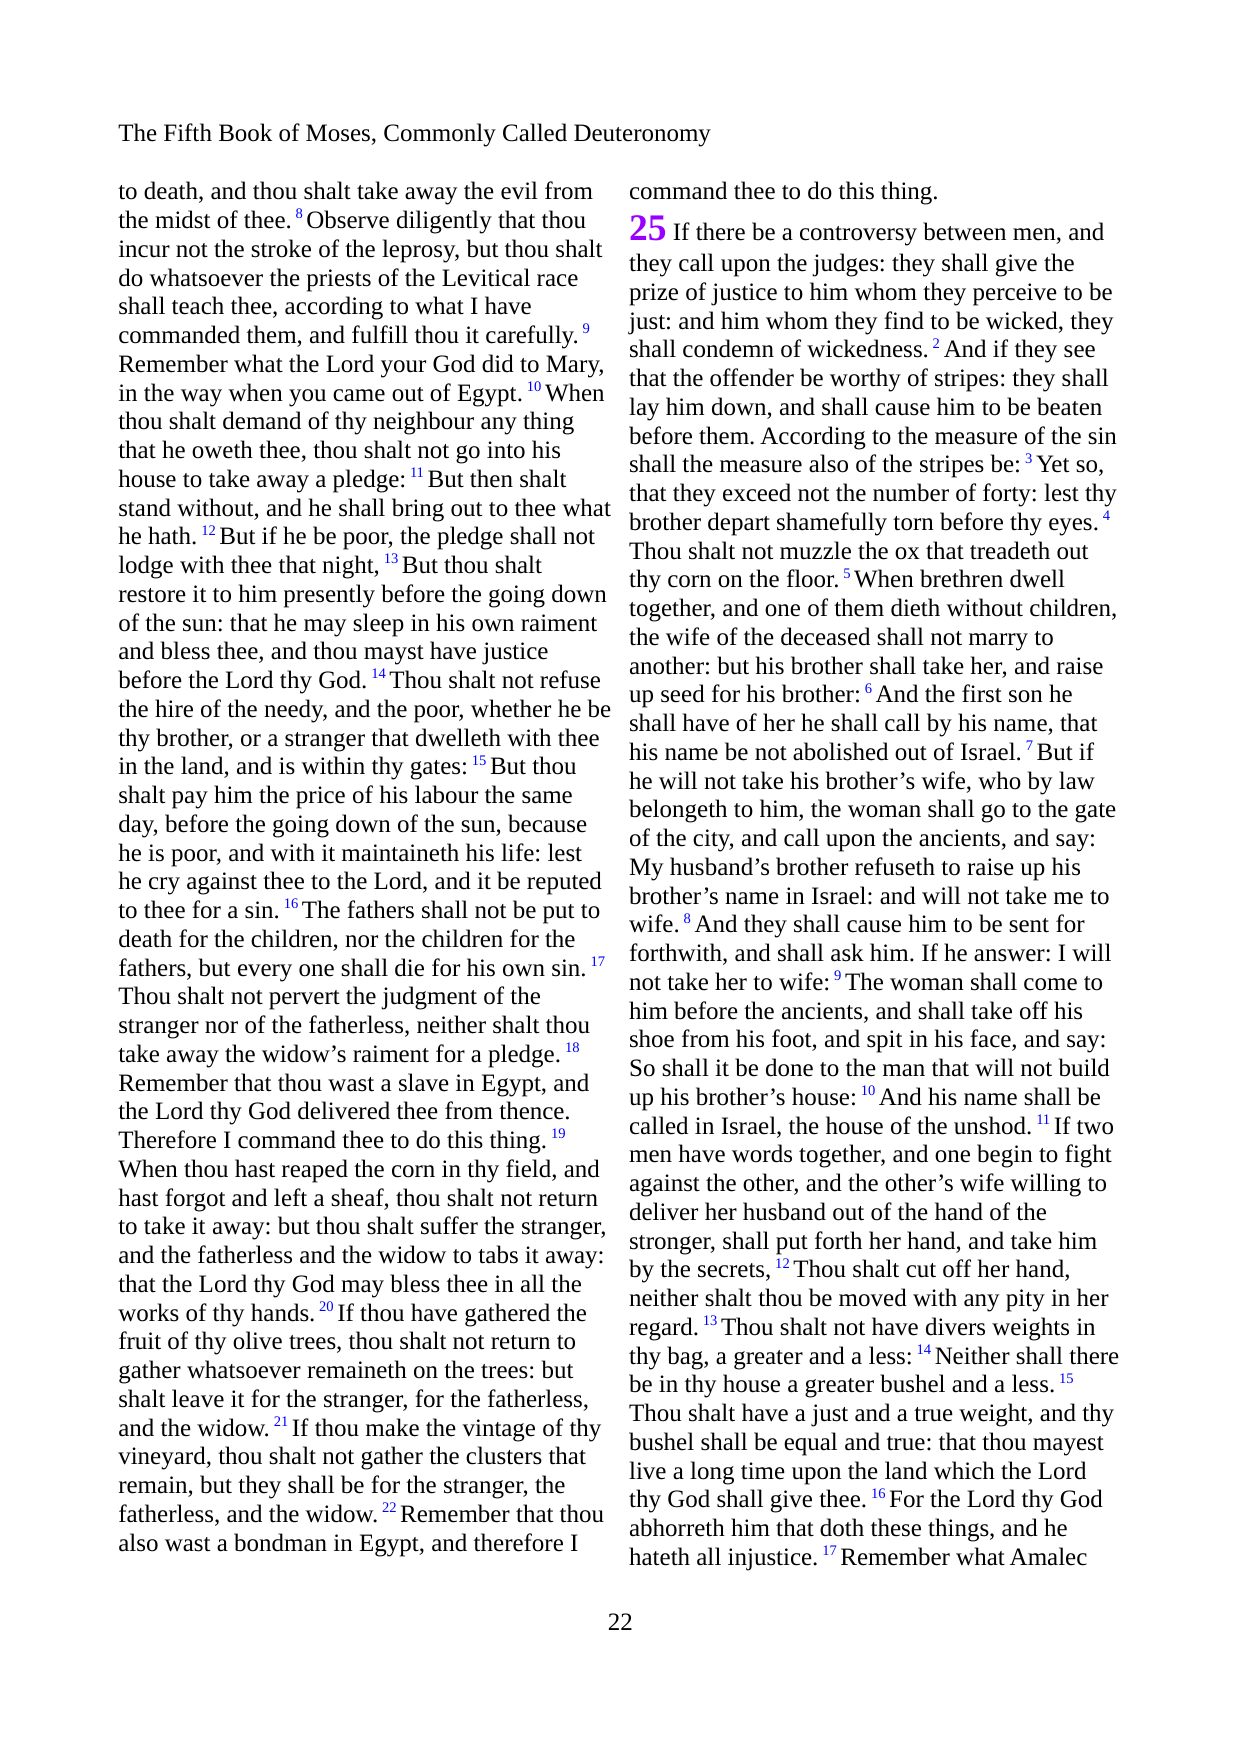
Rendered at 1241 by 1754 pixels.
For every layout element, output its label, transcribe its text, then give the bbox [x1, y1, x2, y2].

text 25 If there be a controversy between men, and they call upon the judges: they shall give the prize of justice to him whom they perceive to be just: and him whom they find to be wicked, they shall condemn of wickedness. 2 And if they see that the offender be worthy of stripes: they shall lay him down, and shall cause him to be beaten before them. According to the measure of the sin shall the measure also of the stripes be: 3 Yet so, that they exceed not the number of forty: lest thy brother depart shamefully torn before thy eyes. 4 Thou shalt not muzzle the ox that treadeth out thy corn on the floor. 5 When brethren dwell together, and one of them dieth without children, the wife of the deceased shall not marry to another: but his brother shall take her, and raise up seed for his brother: 6 And the first son he shall have of her he shall call by his name, that his name be not abolished out of Israel. 7 But if he will not take his brother’s wife, who by law belongeth to him, the woman shall go to the gate of the city, and call upon the ancients, and say: My husband’s brother refuseth to raise up his brother’s name in Israel: and will not take me to wife. 8 And they shall cause him to be sent for forthwith, and shall ask him. If he answer: I will not take her to wife: 9 The woman shall come to him before the ancients, and shall take off his shoe from his foot, and spit in his face, and say: So shall it be done to the man that will not build up his brother’s house: 10 And his name shall be called in Israel, the house of the unshod. 11 If two men have words together, and one begin to fight against the other, and the other’s wife willing to deliver her husband out of the hand of the stronger, shall put forth her hand, and take him by the secrets, 12 Thou shalt cut off her hand, neither shalt thou be moved with any pity in her regard. 13 Thou shalt not have divers weights in thy bag, a greater and a less: 14 Neither shall there be in thy house a greater bushel and a less. 15 Thou shalt have a just and a true weight, and thy bushel shall be equal and true: that thou mayest live a long time upon the land which the Lord thy God shall give thee. 16 For the Lord thy God abhorreth him that doth these things, and he hateth all injustice. 17 Remember what Amalec [629, 205, 1122, 1571]
text to death, and thou shalt take away the evil from the midst of thee. 8 Observe diligently that thou incur not the stroke of the leprosy, but thou shalt do whatsoever the priests of the Levitical race shall teach thee, according to what I have commanded them, and fulfill thou it carefully. 9 Remember what the Lord your God did to Mary, in the way when you came out of Egypt. 10 When thou shalt demand of thy neighbour any thing that he oweth thee, thou shalt not go into his house to take away a pledge: 11 But then shalt stand without, and he shall bring out to thee what he hath. 12 But if he be poor, the pledge shall not lodge with thee that night, 13 But thou shalt restore it to him presently before the going down of the sun: that he may sleep in his own raiment and bless thee, and thou mayst have justice before the Lord thy God. 14 Thou shalt not refuse the hire of the needy, and the poor, whether he be thy brother, or a stranger that dwelleth with thee in the land, and is within thy gates: 15 But thou shalt pay him the price of his labour the same day, before the going down of the sun, because he is poor, and with it maintaineth his life: lest he cry against thee to the Lord, and it be reputed to thee for a sin. 16 The fathers shall not be put to death for the children, nor the children for the fathers, but every one shall die for his own sin. 17 Thou shalt not pervert the judgment of the stranger nor of the fatherless, neither shalt thou take away the widow’s raiment for a pledge. 18 Remember that thou wast a slave in Egypt, and the Lord thy God delivered thee from thence. Therefore I command thee to do this thing. 19 When thou hast reaped the corn in thy field, and hast forgot and left a sheaf, thou shalt not return to take it away: but thou shalt suffer the stranger, and the fatherless and the widow to tabs it away: that the Lord thy God may bless thee in all the works of thy hands. 20 If thou have gathered the fruit of thy olive trees, thou shalt not return to gather whatsoever remaineth on the trees: but shalt leave it for the stranger, for the fatherless, and the widow. 21 If thou make the vintage of thy vineyard, thou shalt not gather the clusters that remain, but they shall be for the stranger, the fatherless, and the widow. 22 Remember that thou also wast a bondman in Egypt, and therefore I [118, 176, 611, 1556]
text command thee to do this thing. [629, 176, 1122, 205]
